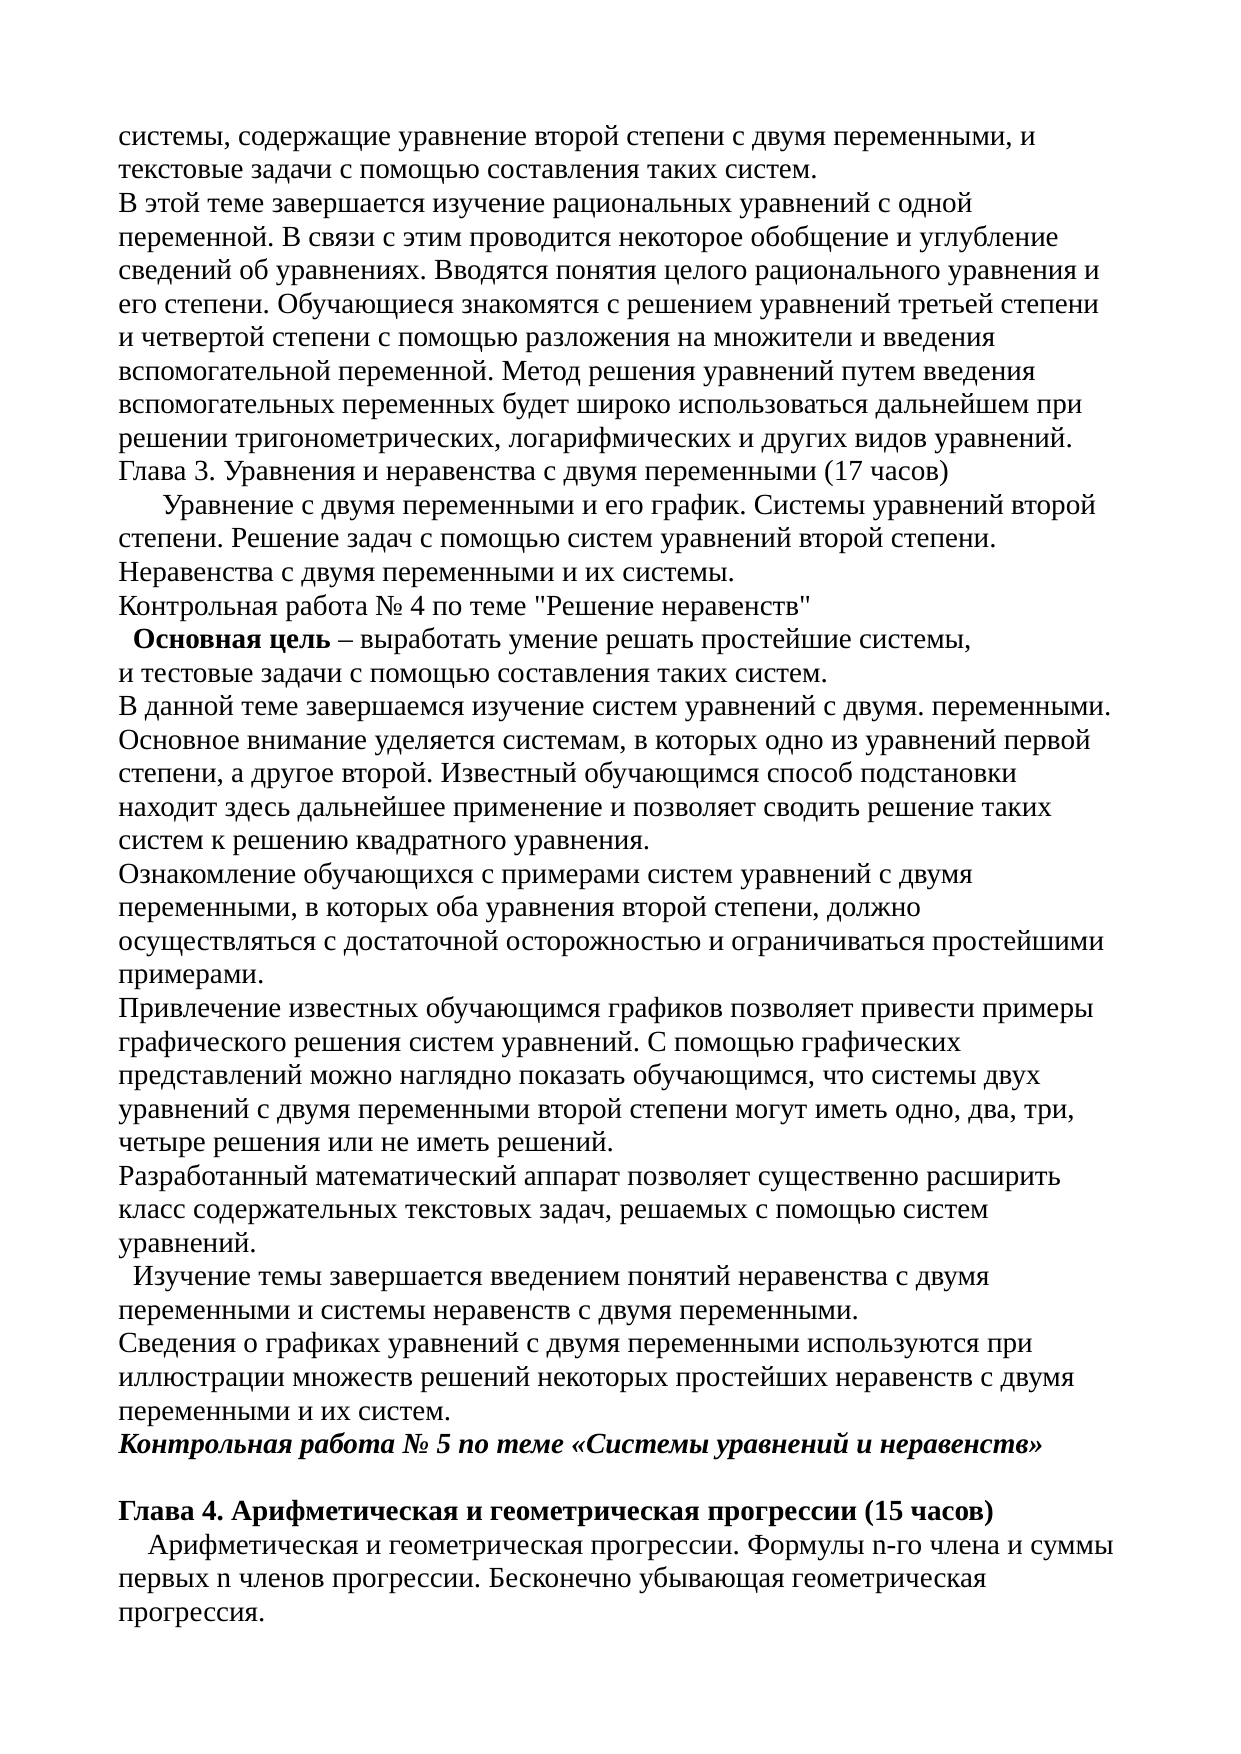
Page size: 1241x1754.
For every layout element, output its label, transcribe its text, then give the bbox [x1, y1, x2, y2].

text Глава 3. Уравнения и неравенства с двумя переменными (17 часов) [118, 453, 1122, 487]
text Глава 4. Арифметическая и геометрическая прогрессии (15 часов) [118, 1493, 1122, 1527]
text Основная цель – выработать умение решать простейшие системы, [118, 621, 1122, 655]
text и тестовые задачи с помощью составления таких систем. [118, 655, 1122, 688]
text Ознакомление обучающихся с примерами систем уравнений с двумя переменными, в которых оба уравнения второй степени, должно осуществляться с достаточной осторожностью и ограничиваться простейшими примерами. [118, 856, 1122, 990]
text Контрольная работа № 4 по теме "Решение неравенств" [118, 588, 1122, 621]
text В этой теме завершается изучение рациональных уравнений с одной переменной. В связи с этим проводится некоторое обобщение и углубление сведений об уравнениях. Вводятся понятия целого рационального уравнения и его степени. Обучающиеся знакомятся с решением уравнений третьей степени и четвертой степени с помощью разложения на множители и введения вспомогательной переменной. Метод решения уравнений путем введения вспомогательных переменных будет широко использоваться дальнейшем при решении тригонометрических, логарифмических и других видов уравнений. [118, 185, 1122, 453]
text В данной теме завершаемся изучение систем уравнений с двумя. переменными. Основное внимание уделяется системам, в которых одно из уравнений первой степени, а другое второй. Известный обучающимся способ подстановки находит здесь дальнейшее применение и позволяет сводить решение таких систем к решению квадратного уравнения. [118, 688, 1122, 856]
text Уравнение с двумя переменными и его график. Системы уравнений второй степени. Решение задач с помощью систем уравнений второй степени. Неравенства с двумя переменными и их системы. [118, 487, 1122, 588]
text системы, содержащие уравнение второй степени с двумя переменными, и текстовые задачи с помощью составления таких систем. [118, 118, 1122, 185]
text Сведения о графиках уравнений с двумя переменными используются при иллюстрации множеств решений некоторых простейших неравенств с двумя переменными и их систем. [118, 1326, 1122, 1426]
text Изучение темы завершается введением понятий неравенства с двумя переменными и системы неравенств с двумя переменными. [118, 1258, 1122, 1326]
text Привлечение известных обучающимся графиков позволяет привести примеры графического решения систем уравнений. С помощью графических представлений можно наглядно показать обучающимся, что системы двух уравнений с двумя переменными второй степени могут иметь одно, два, три, четыре решения или не иметь решений. [118, 990, 1122, 1158]
text Арифметическая и геометрическая прогрессии. Формулы n-го члена и суммы первых n членов прогрессии. Бесконечно убывающая геометрическая прогрессия. [118, 1527, 1122, 1627]
text Разработанный математический аппарат позволяет существенно расширить класс содержательных текстовых задач, решаемых с помощью систем уравнений. [118, 1158, 1122, 1258]
text Контрольная работа № 5 по теме «Системы уравнений и неравенств» [118, 1426, 1122, 1460]
